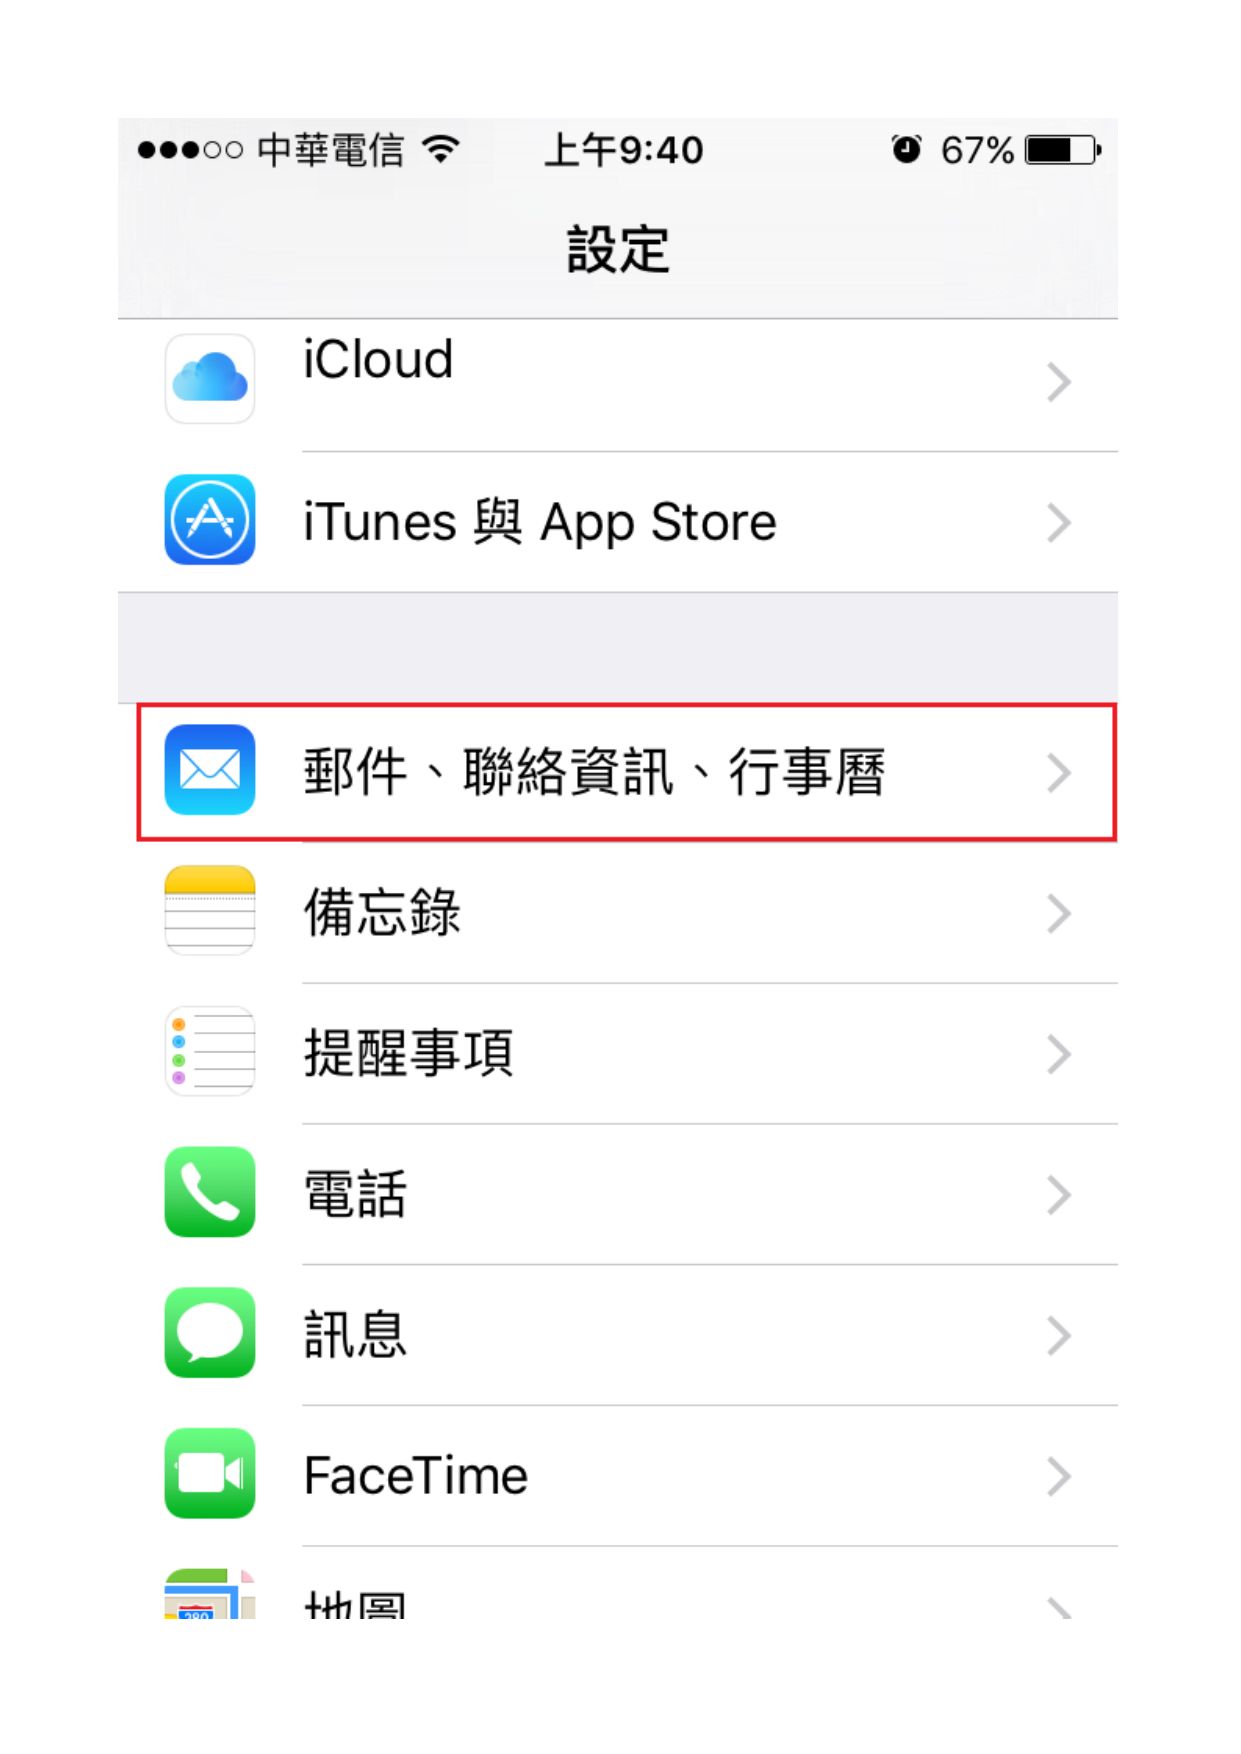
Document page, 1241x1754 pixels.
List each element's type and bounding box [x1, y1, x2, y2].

picture [118, 118, 1119, 1619]
